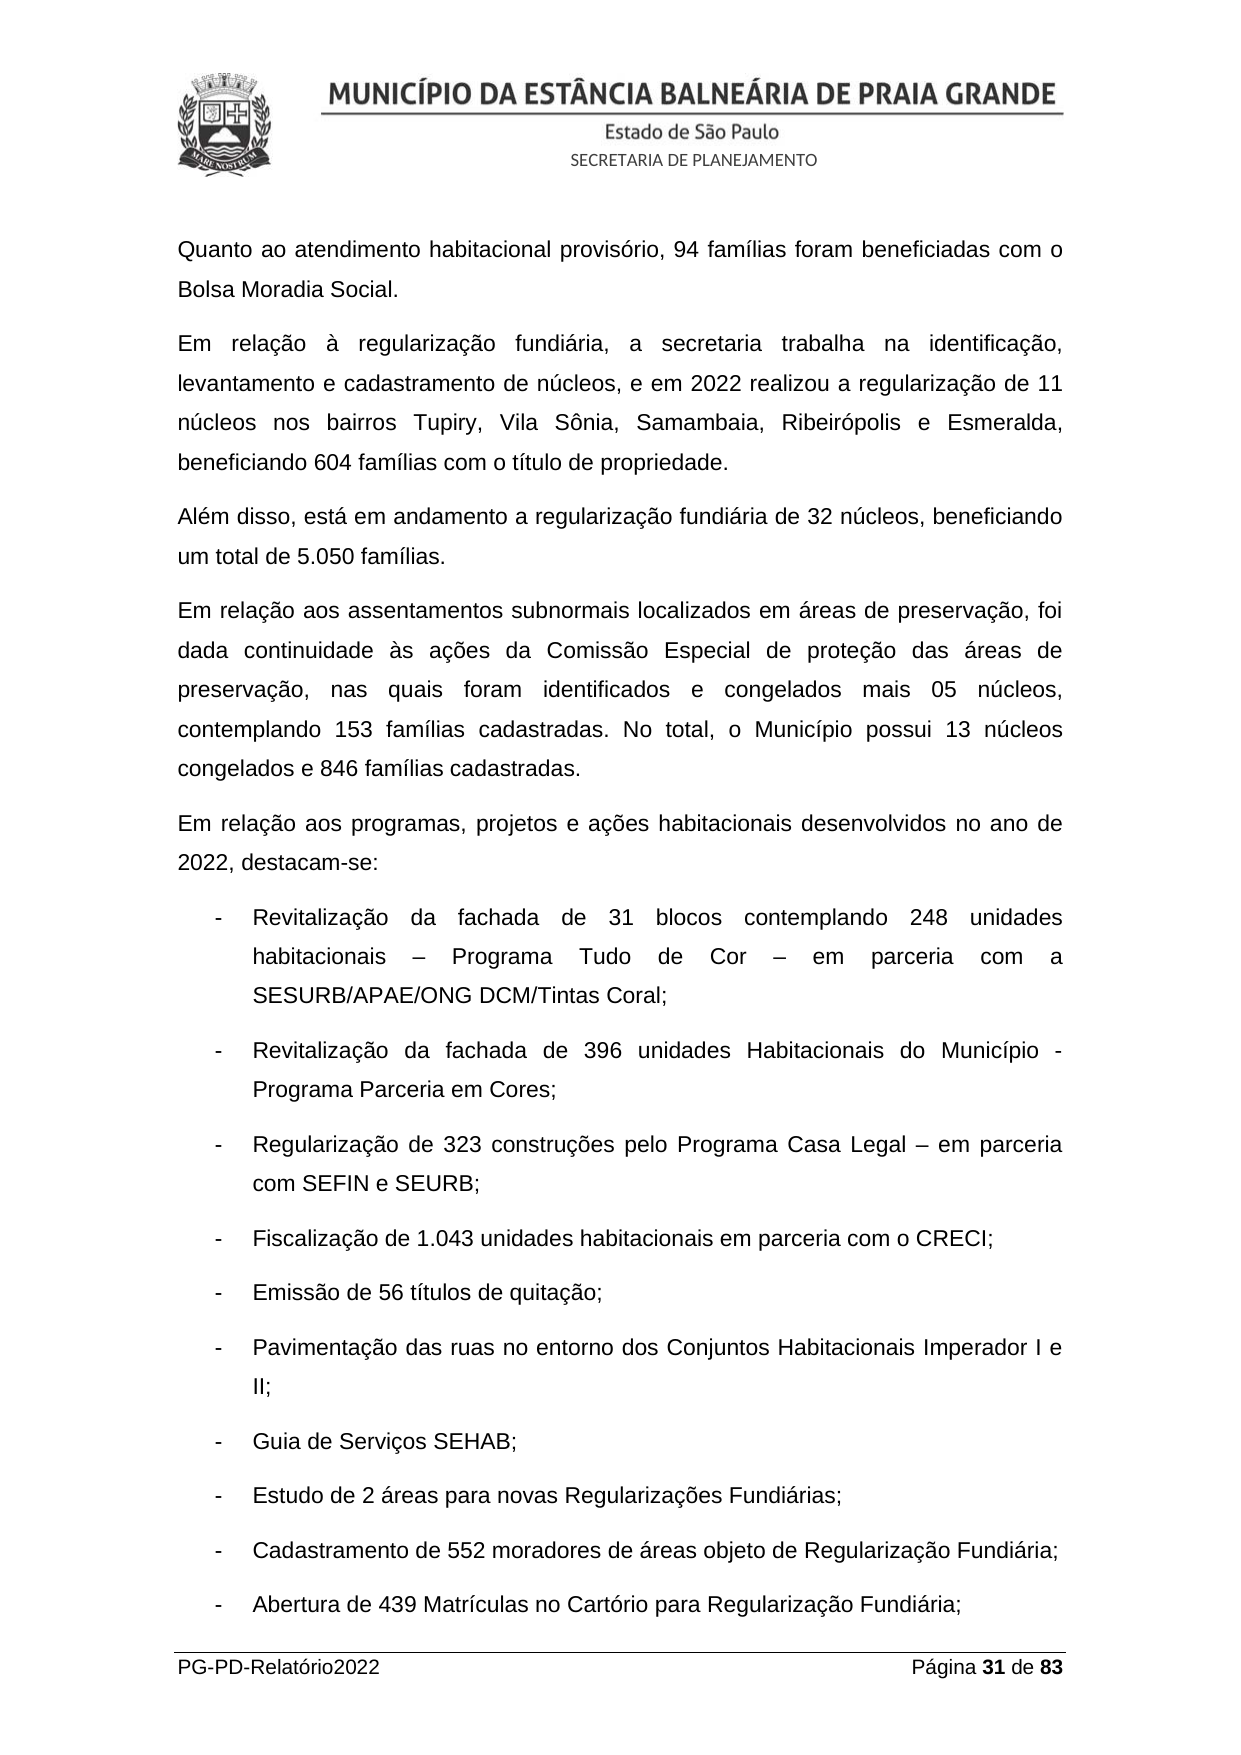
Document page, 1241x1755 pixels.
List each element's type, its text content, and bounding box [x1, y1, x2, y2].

text Além disso, está em andamento a regularização fundiária de 32 núcleos, beneficiando um total de 5.050 famílias. [177, 503, 1063, 569]
list Cadastramento de 552 moradores de áreas objeto de Regularização Fundiária; [215, 1537, 1063, 1563]
list Emissão de 56 títulos de quitação; [215, 1279, 1063, 1306]
text Em relação aos programas, projetos e ações habitacionais desenvolvidos no ano de 2022, destacam-se: [177, 809, 1063, 875]
list Revitalização da fachada de 396 unidades Habitacionais do Município - Programa Parceria em Cores; [215, 1037, 1063, 1103]
list Regularização de 323 construções pelo Programa Casa Legal – em parceria com SEFIN e SEURB; [215, 1131, 1063, 1197]
list Abertura de 439 Matrículas no Cartório para Regularização Fundiária; [215, 1591, 1063, 1617]
list Pavimentação das ruas no entorno dos Conjuntos Habitacionais Imperador I e II; [215, 1334, 1063, 1399]
list Fiscalização de 1.043 unidades habitacionais em parceria com o CRECI; [215, 1225, 1063, 1251]
text Em relação aos assentamentos subnormais localizados em áreas de preservação, foi dada continuidade às ações da Comissão Especial de proteção das áreas de preservação, nas quais foram identificados e congelados mais 05 núcleos, contemplando 153 famílias cadastradas. No total, o Município possui 13 núcleos congelados e 846 famílias cadastradas. [177, 597, 1063, 781]
list Revitalização da fachada de 31 blocos contemplando 248 unidades habitacionais – Programa Tudo de Cor – em parceria com a SESURB/APAE/ONG DCM/Tintas Coral; [215, 903, 1063, 1009]
list Guia de Serviços SEHAB; [215, 1428, 1063, 1454]
text Quanto ao atendimento habitacional provisório, 94 famílias foram beneficiadas com o Bolsa Moradia Social. [177, 236, 1063, 302]
text Em relação à regularização fundiária, a secretaria trabalha na identificação, levantamento e cadastramento de núcleos, e em 2022 realizou a regularização de 11 núcleos nos bairros Tupiry, Vila Sônia, Samambaia, Ribeirópolis e Esmeralda, beneficiando 604 famílias com o título de propriedade. [177, 330, 1063, 475]
list Estudo de 2 áreas para novas Regularizações Fundiárias; [215, 1482, 1063, 1508]
